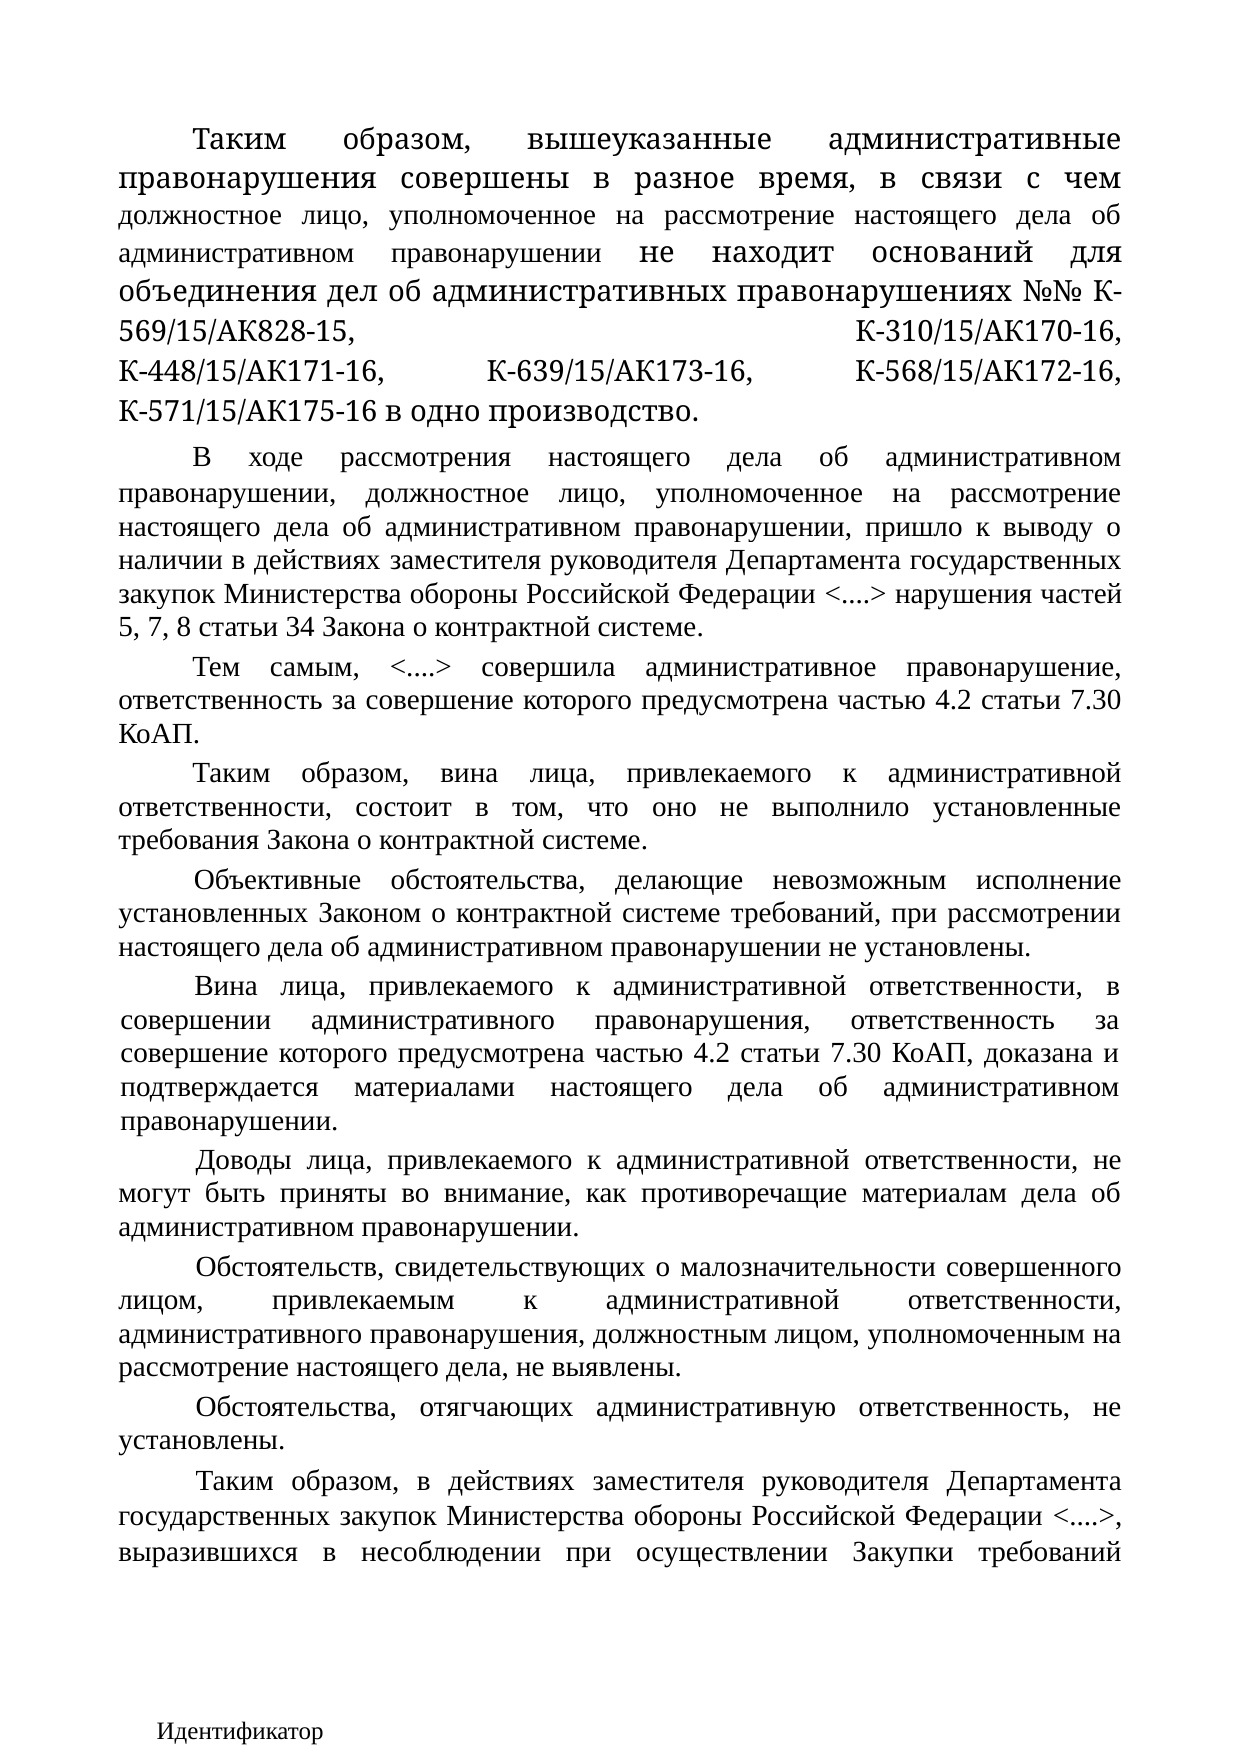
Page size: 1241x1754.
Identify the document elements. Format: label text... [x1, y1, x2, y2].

text Обстоятельств, свидетельствующих о малозначительности совершенного лицом, привлекаемым к административной ответственности, административного правонарушения, должностным лицом, уполномоченным на рассмотрение настоящего дела, не выявлены. [118, 1249, 1122, 1383]
text Обстоятельства, отягчающих административную ответственность, не установлены. [118, 1389, 1122, 1456]
text Таким образом, вина лица, привлекаемого к административной ответственности, состоит в том, что оно не выполнило установленные требования Закона о контрактной системе. [118, 755, 1122, 856]
text В ходе рассмотрения настоящего дела об административном правонарушении, должностное лицо, уполномоченное на рассмотрение настоящего дела об административном правонарушении, пришло к выводу о наличии в действиях заместителя руководителя Департамента государственных закупок Министерства обороны Российской Федерации <....> нарушения частей 5, 7, 8 статьи 34 Закона о контрактной системе. [118, 435, 1122, 643]
text Объективные обстоятельства, делающие невозможным исполнение установленных Законом о контрактной системе требований, при рассмотрении настоящего дела об административном правонарушении не установлены. [118, 862, 1122, 962]
text Тем самым, <....> совершила административное правонарушение, ответственность за совершение которого предусмотрена частью 4.2 статьи 7.30 КоАП. [118, 649, 1122, 749]
text Доводы лица, привлекаемого к административной ответственности, не могут быть приняты во внимание, как противоречащие материалам дела об административном правонарушении. [118, 1142, 1122, 1243]
text Вина лица, привлекаемого к административной ответственности, в совершении административного правонарушения, ответственность за совершение которого предусмотрена частью 4.2 статьи 7.30 КоАП, доказана и подтверждается материалами настоящего дела об административном правонарушении. [120, 968, 1120, 1136]
text Таким образом, вышеуказанные административные правонарушения совершены в разное время, в связи с чем должностное лицо, уполномоченное на рассмотрение настоящего дела об административном правонарушении не находит оснований для объединения дел об административных правонарушениях №№ К-569/15/АК828-15, К-310/15/АК170-16, К-448/15/АК171-16, К-639/15/АК173-16, К-568/15/АК172-16, К-571/15/АК175-16 в одно производство. [118, 118, 1122, 429]
text Таким образом, в действиях заместителя руководителя Департамента государственных закупок Министерства обороны Российской Федерации <....>, выразившихся в несоблюдении при осуществлении Закупки требований [118, 1462, 1122, 1568]
